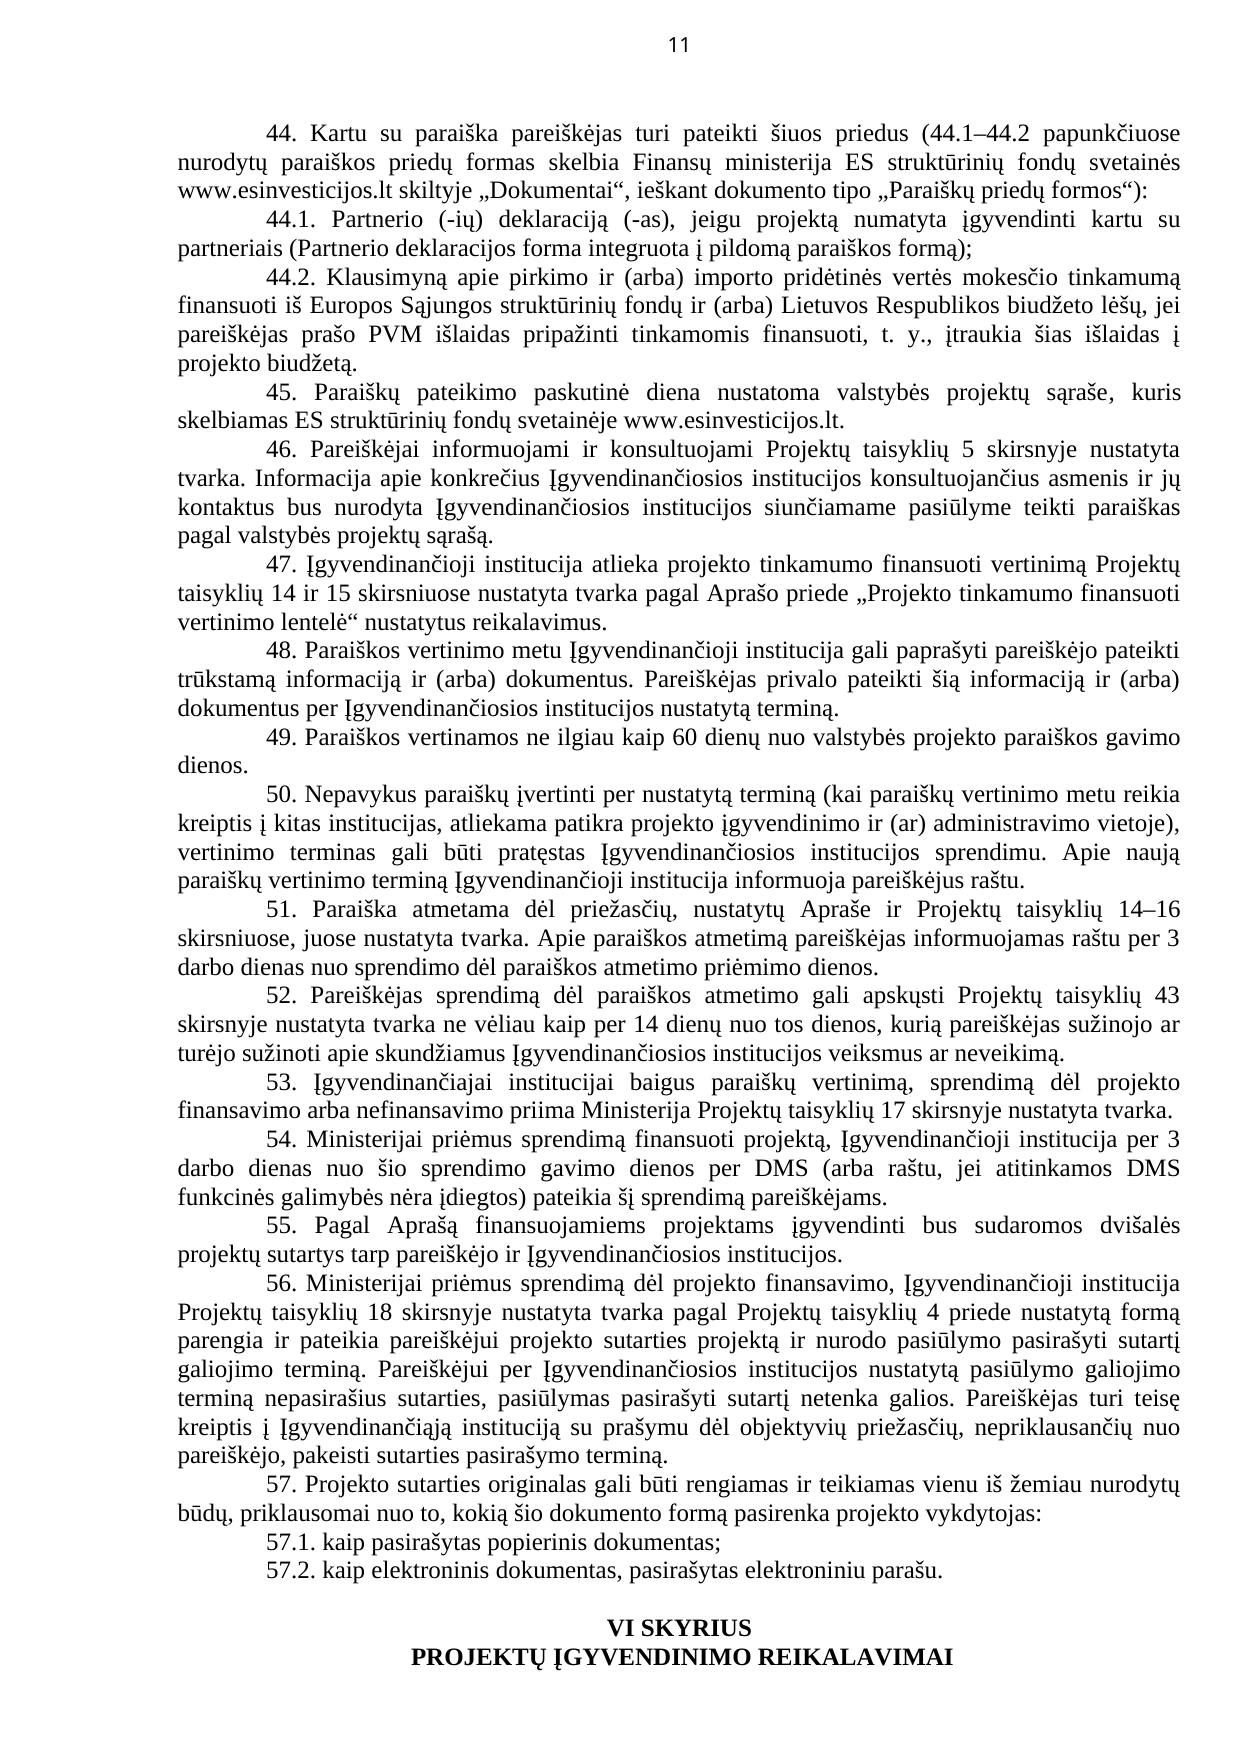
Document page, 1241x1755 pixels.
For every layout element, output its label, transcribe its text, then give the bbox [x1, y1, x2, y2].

text 47. Įgyvendinančioji institucija atlieka projekto tinkamumo finansuoti vertinimą Projektų taisyklių 14 ir 15 skirsniuose nustatyta tvarka pagal Aprašo priede „Projekto tinkamumo finansuoti vertinimo lentelė“ nustatytus reikalavimus. [177, 549, 1181, 636]
text 56. Ministerijai priėmus sprendimą dėl projekto finansavimo, Įgyvendinančioji institucija Projektų taisyklių 18 skirsnyje nustatyta tvarka pagal Projektų taisyklių 4 priede nustatytą formą parengia ir pateikia pareiškėjui projekto sutarties projektą ir nurodo pasiūlymo pasirašyti sutartį galiojimo terminą. Pareiškėjui per Įgyvendinančiosios institucijos nustatytą pasiūlymo galiojimo terminą nepasirašius sutarties, pasiūlymas pasirašyti sutartį netenka galios. Pareiškėjas turi teisę kreiptis į Įgyvendinančiąją instituciją su prašymu dėl objektyvių priežasčių, nepriklausančių nuo pareiškėjo, pakeisti sutarties pasirašymo terminą. [177, 1268, 1181, 1469]
text VI SKYRIUS [177, 1613, 1181, 1642]
text 50. Nepavykus paraiškų įvertinti per nustatytą terminą (kai paraiškų vertinimo metu reikia kreiptis į kitas institucijas, atliekama patikra projekto įgyvendinimo ir (ar) administravimo vietoje), vertinimo terminas gali būti pratęstas Įgyvendinančiosios institucijos sprendimu. Apie naują paraiškų vertinimo terminą Įgyvendinančioji institucija informuoja pareiškėjus raštu. [177, 779, 1181, 894]
text 52. Pareiškėjas sprendimą dėl paraiškos atmetimo gali apskųsti Projektų taisyklių 43 skirsnyje nustatyta tvarka ne vėliau kaip per 14 dienų nuo tos dienos, kurią pareiškėjas sužinojo ar turėjo sužinoti apie skundžiamus Įgyvendinančiosios institucijos veiksmus ar neveikimą. [177, 981, 1181, 1067]
text PROJEKTŲ ĮGYVENDINIMO REIKALAVIMAI [177, 1642, 1181, 1671]
text 45. Paraiškų pateikimo paskutinė diena nustatoma valstybės projektų sąraše, kuris skelbiamas ES struktūrinių fondų svetainėje www.esinvesticijos.lt. [177, 377, 1181, 434]
text 53. Įgyvendinančiajai institucijai baigus paraiškų vertinimą, sprendimą dėl projekto finansavimo arba nefinansavimo priima Ministerija Projektų taisyklių 17 skirsnyje nustatyta tvarka. [177, 1067, 1181, 1124]
text 49. Paraiškos vertinamos ne ilgiau kaip 60 dienų nuo valstybės projekto paraiškos gavimo dienos. [177, 722, 1181, 779]
text 44.2. Klausimyną apie pirkimo ir (arba) importo pridėtinės vertės mokesčio tinkamumą finansuoti iš Europos Sąjungos struktūrinių fondų ir (arba) Lietuvos Respublikos biudžeto lėšų, jei pareiškėjas prašo PVM išlaidas pripažinti tinkamomis finansuoti, t. y., įtraukia šias išlaidas į projekto biudžetą. [177, 262, 1181, 377]
text 44. Kartu su paraiška pareiškėjas turi pateikti šiuos priedus (44.1–44.2 papunkčiuose nurodytų paraiškos priedų formas skelbia Finansų ministerija ES struktūrinių fondų svetainės www.esinvesticijos.lt skiltyje „Dokumentai“, ieškant dokumento tipo „Paraiškų priedų formos“): [177, 118, 1181, 204]
text 57. Projekto sutarties originalas gali būti rengiamas ir teikiamas vienu iš žemiau nurodytų būdų, priklausomai nuo to, kokią šio dokumento formą pasirenka projekto vykdytojas: [177, 1469, 1181, 1527]
text 51. Paraiška atmetama dėl priežasčių, nustatytų Apraše ir Projektų taisyklių 14–16 skirsniuose, juose nustatyta tvarka. Apie paraiškos atmetimą pareiškėjas informuojamas raštu per 3 darbo dienas nuo sprendimo dėl paraiškos atmetimo priėmimo dienos. [177, 894, 1181, 981]
text 48. Paraiškos vertinimo metu Įgyvendinančioji institucija gali paprašyti pareiškėjo pateikti trūkstamą informaciją ir (arba) dokumentus. Pareiškėjas privalo pateikti šią informaciją ir (arba) dokumentus per Įgyvendinančiosios institucijos nustatytą terminą. [177, 636, 1181, 722]
text 44.1. Partnerio (-ių) deklaraciją (-as), jeigu projektą numatyta įgyvendinti kartu su partneriais (Partnerio deklaracijos forma integruota į pildomą paraiškos formą); [177, 204, 1181, 262]
text 57.1. kaip pasirašytas popierinis dokumentas; [177, 1527, 1181, 1556]
text 57.2. kaip elektroninis dokumentas, pasirašytas elektroniniu parašu. [177, 1556, 1181, 1584]
text 55. Pagal Aprašą finansuojamiems projektams įgyvendinti bus sudaromos dvišalės projektų sutartys tarp pareiškėjo ir Įgyvendinančiosios institucijos. [177, 1211, 1181, 1268]
text 54. Ministerijai priėmus sprendimą finansuoti projektą, Įgyvendinančioji institucija per 3 darbo dienas nuo šio sprendimo gavimo dienos per DMS (arba raštu, jei atitinkamos DMS funkcinės galimybės nėra įdiegtos) pateikia šį sprendimą pareiškėjams. [177, 1124, 1181, 1211]
text 46. Pareiškėjai informuojami ir konsultuojami Projektų taisyklių 5 skirsnyje nustatyta tvarka. Informacija apie konkrečius Įgyvendinančiosios institucijos konsultuojančius asmenis ir jų kontaktus bus nurodyta Įgyvendinančiosios institucijos siunčiamame pasiūlyme teikti paraiškas pagal valstybės projektų sąrašą. [177, 434, 1181, 549]
